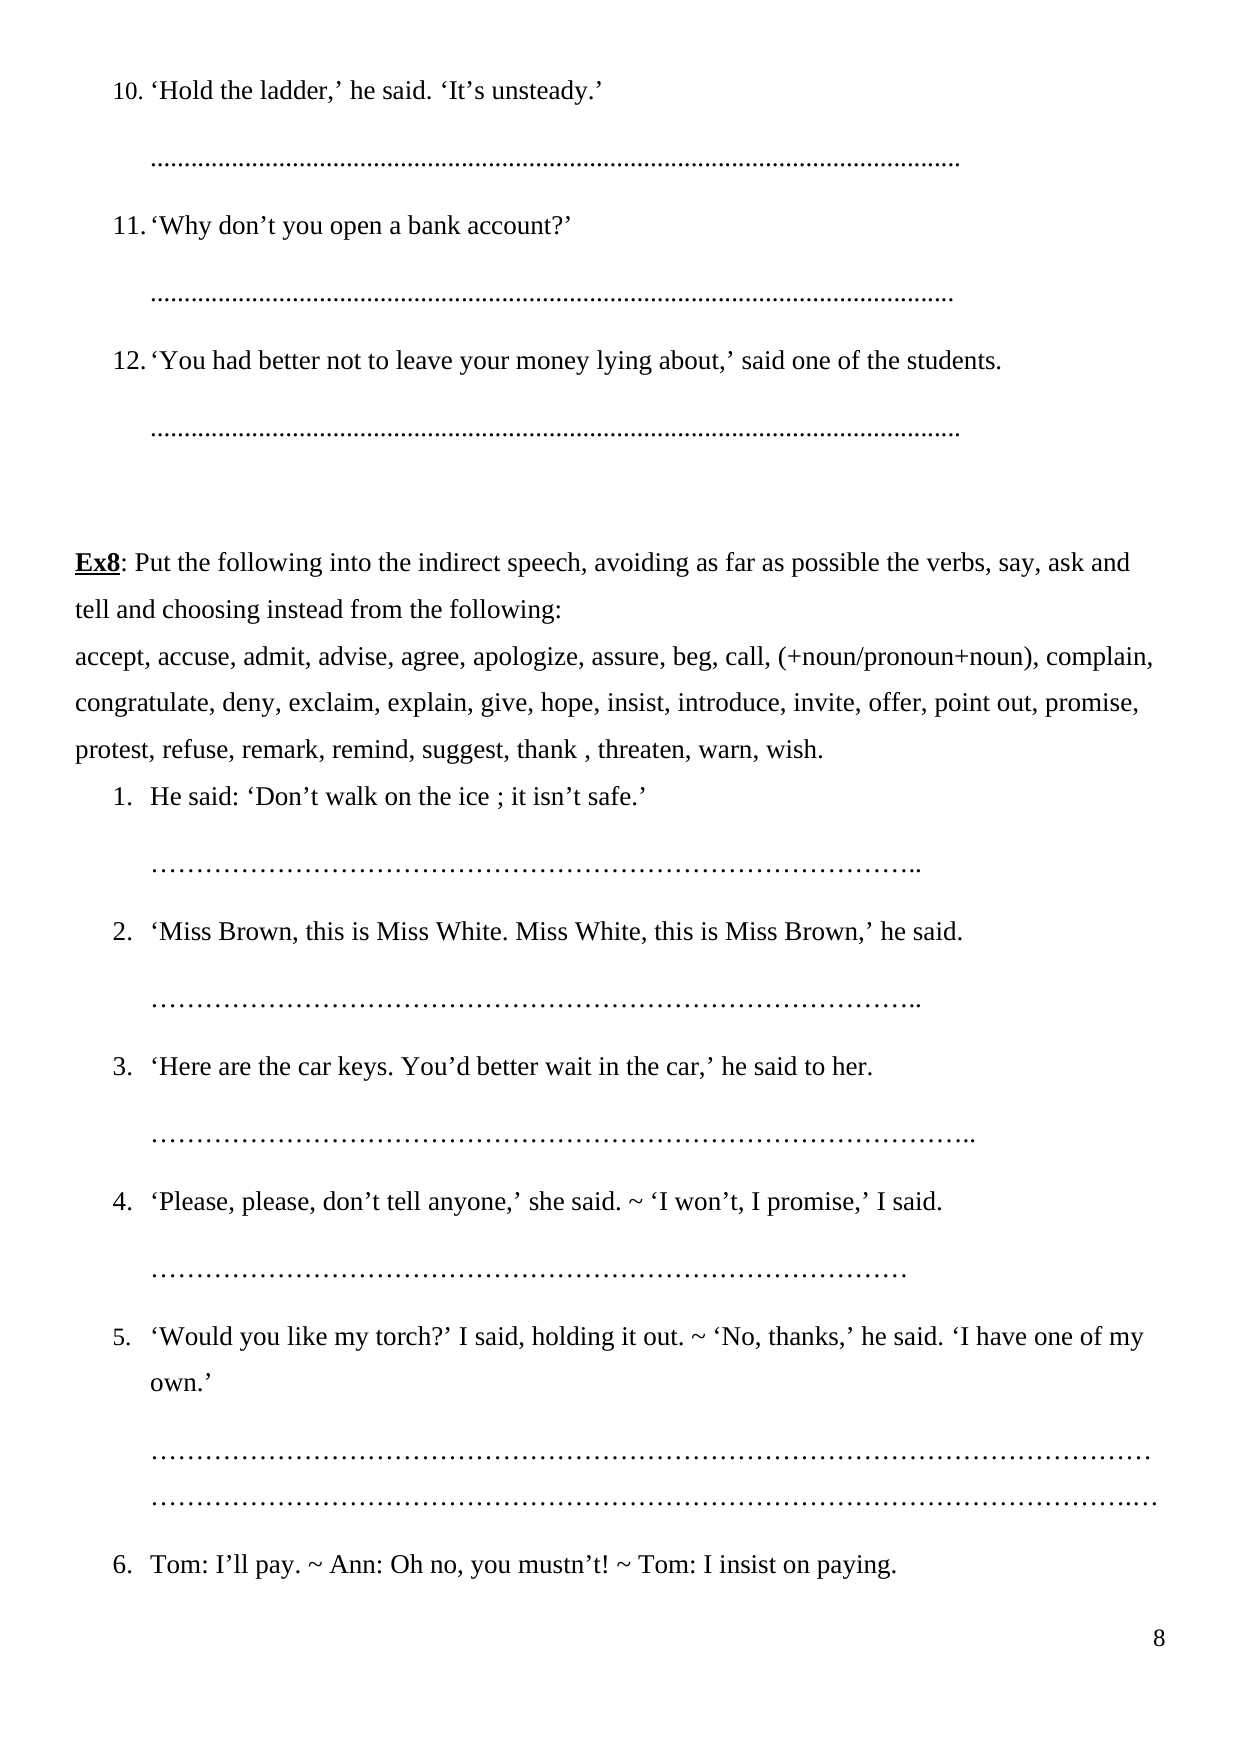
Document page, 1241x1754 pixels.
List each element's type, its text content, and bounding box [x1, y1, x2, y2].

list ………………………………………………………………………….. [150, 847, 1165, 878]
text accept, accuse, admit, advise, agree, apologize, assure, beg, call, (+noun/pronoun+noun), complain, congratulate, deny, exclaim, explain, give, hope, insist, introduce, invite, offer, point out, promise, protest, refuse, remark, remind, suggest, thank , threaten, warn, wish. [75, 640, 1165, 764]
list ‘Why don’t you open a bank account?’ [112, 209, 1165, 240]
list ‘Would you like my torch?’ I said, holding it out. ~ ‘No, thanks,’ he said. ‘I have one of my own.’ [112, 1320, 1165, 1397]
text Ex8: Put the following into the indirect speech, avoiding as far as possible the verbs, say, ask and tell and choosing instead from the following: [75, 546, 1165, 624]
list ‘You had better not to leave your money lying about,’ said one of the students. [112, 344, 1165, 375]
list ……………………………………………………………………………….. [150, 1117, 1165, 1148]
list ........................................................................................................................ [150, 411, 1165, 442]
list ‘Hold the ladder,’ he said. ‘It’s unsteady.’ [112, 74, 1165, 105]
list ………………………………………………………………………………………………………………………………………………………………………………………………….… [150, 1434, 1165, 1512]
list ‘Here are the car keys. You’d better wait in the car,’ he said to her. [112, 1050, 1165, 1081]
list He said: ‘Don’t walk on the ice ; it isn’t safe.’ [112, 780, 1165, 811]
list ........................................................................................................................ [150, 141, 1165, 172]
list ....................................................................................................................... [150, 276, 1165, 307]
list ‘Please, please, don’t tell anyone,’ she said. ~ ‘I won’t, I promise,’ I said. [112, 1185, 1165, 1216]
list Tom: I’ll pay. ~ Ann: Oh no, you mustn’t! ~ Tom: I insist on paying. [112, 1548, 1165, 1579]
list ………………………………………………………………………….. [150, 982, 1165, 1013]
list ‘Miss Brown, this is Miss White. Miss White, this is Miss Brown,’ he said. [112, 915, 1165, 946]
list ………………………………………………………………………… [150, 1252, 1165, 1283]
